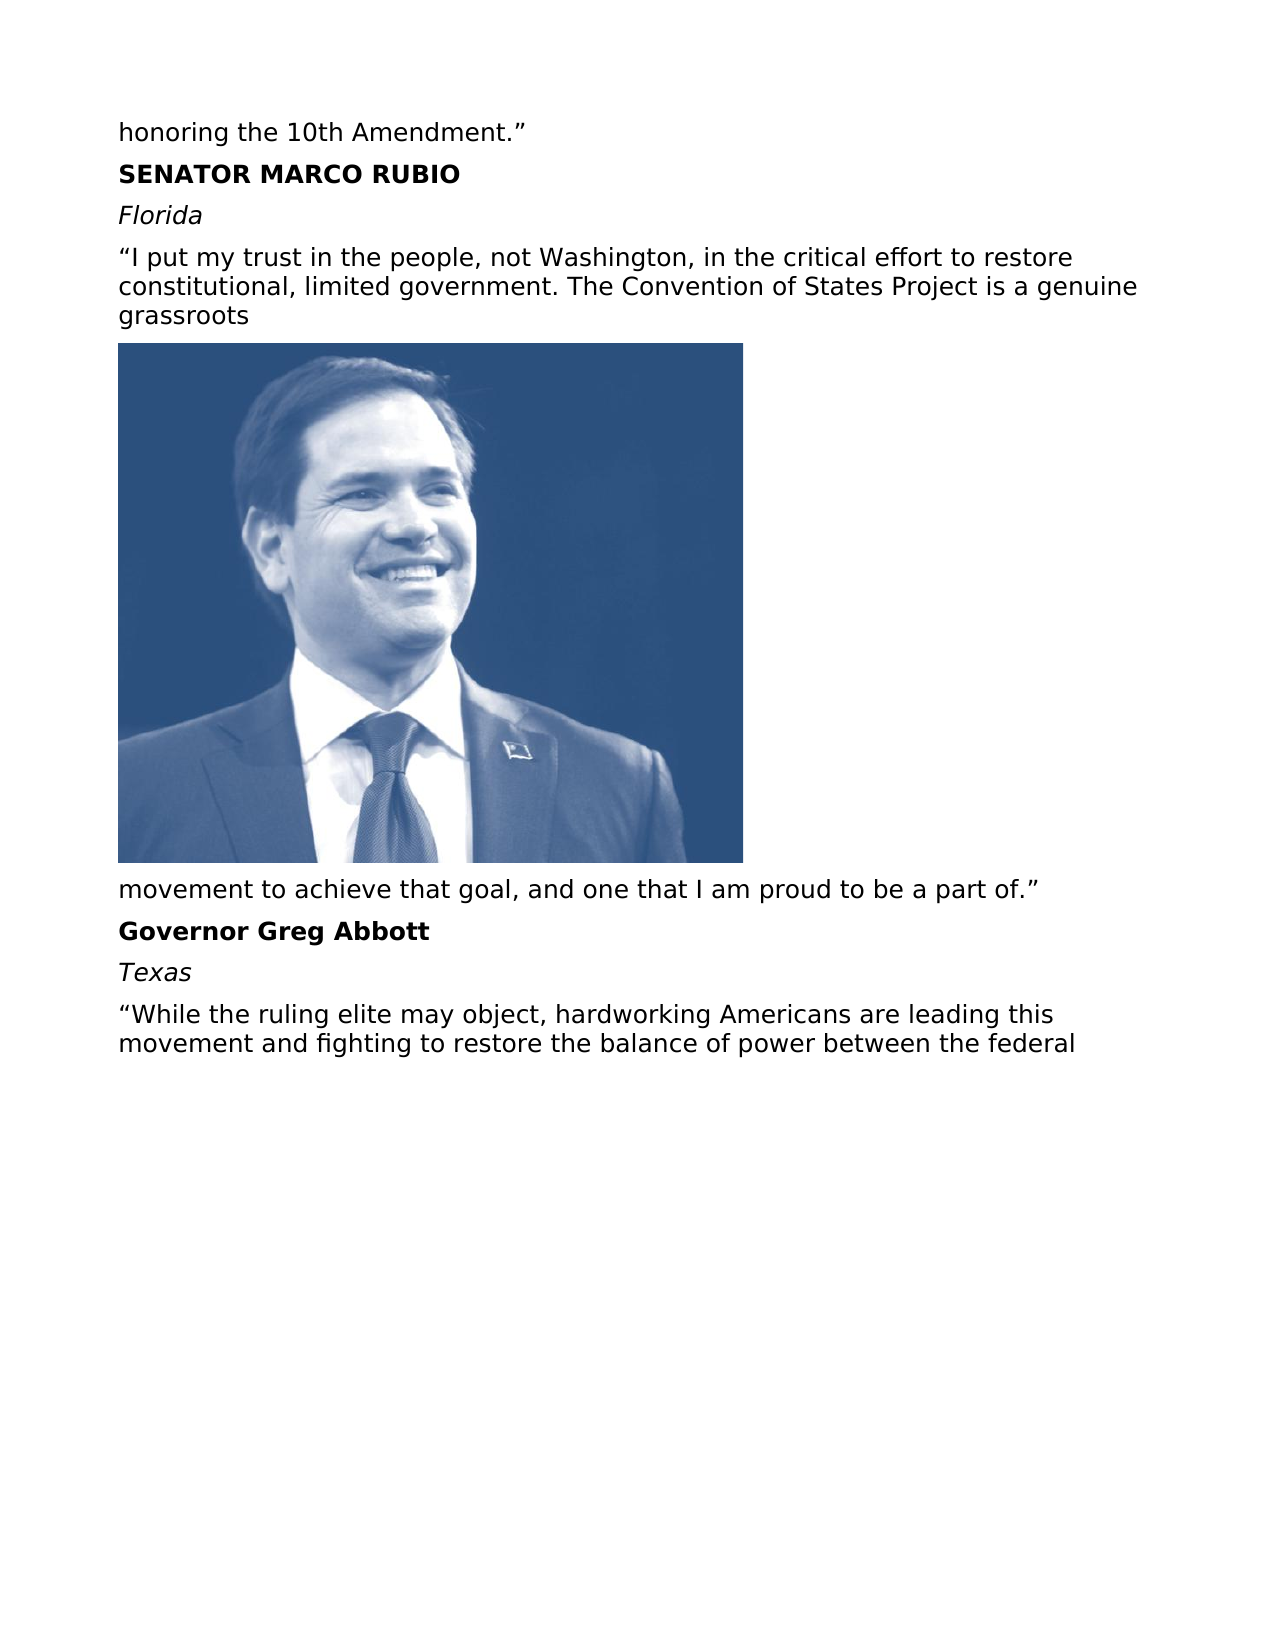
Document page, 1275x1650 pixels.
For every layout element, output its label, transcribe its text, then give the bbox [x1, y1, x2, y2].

text SENATOR MARCO RUBIO [118, 160, 1157, 189]
text “While the ruling elite may object, hardworking Americans are leading this movement and fighting to restore the balance of power between the federal [118, 1000, 1157, 1058]
text Governor Greg Abbott [118, 917, 1157, 946]
text Texas [118, 958, 1157, 987]
text honoring the 10th Amendment.” [118, 118, 1157, 147]
text movement to achieve that goal, and one that I am proud to be a part of.” [118, 875, 1157, 904]
text Florida [118, 201, 1157, 231]
text “I put my trust in the people, not Washington, in the critical effort to restore constitutional, limited government. The Convention of States Project is a genuine grassroots [118, 243, 1157, 331]
picture [118, 343, 744, 863]
